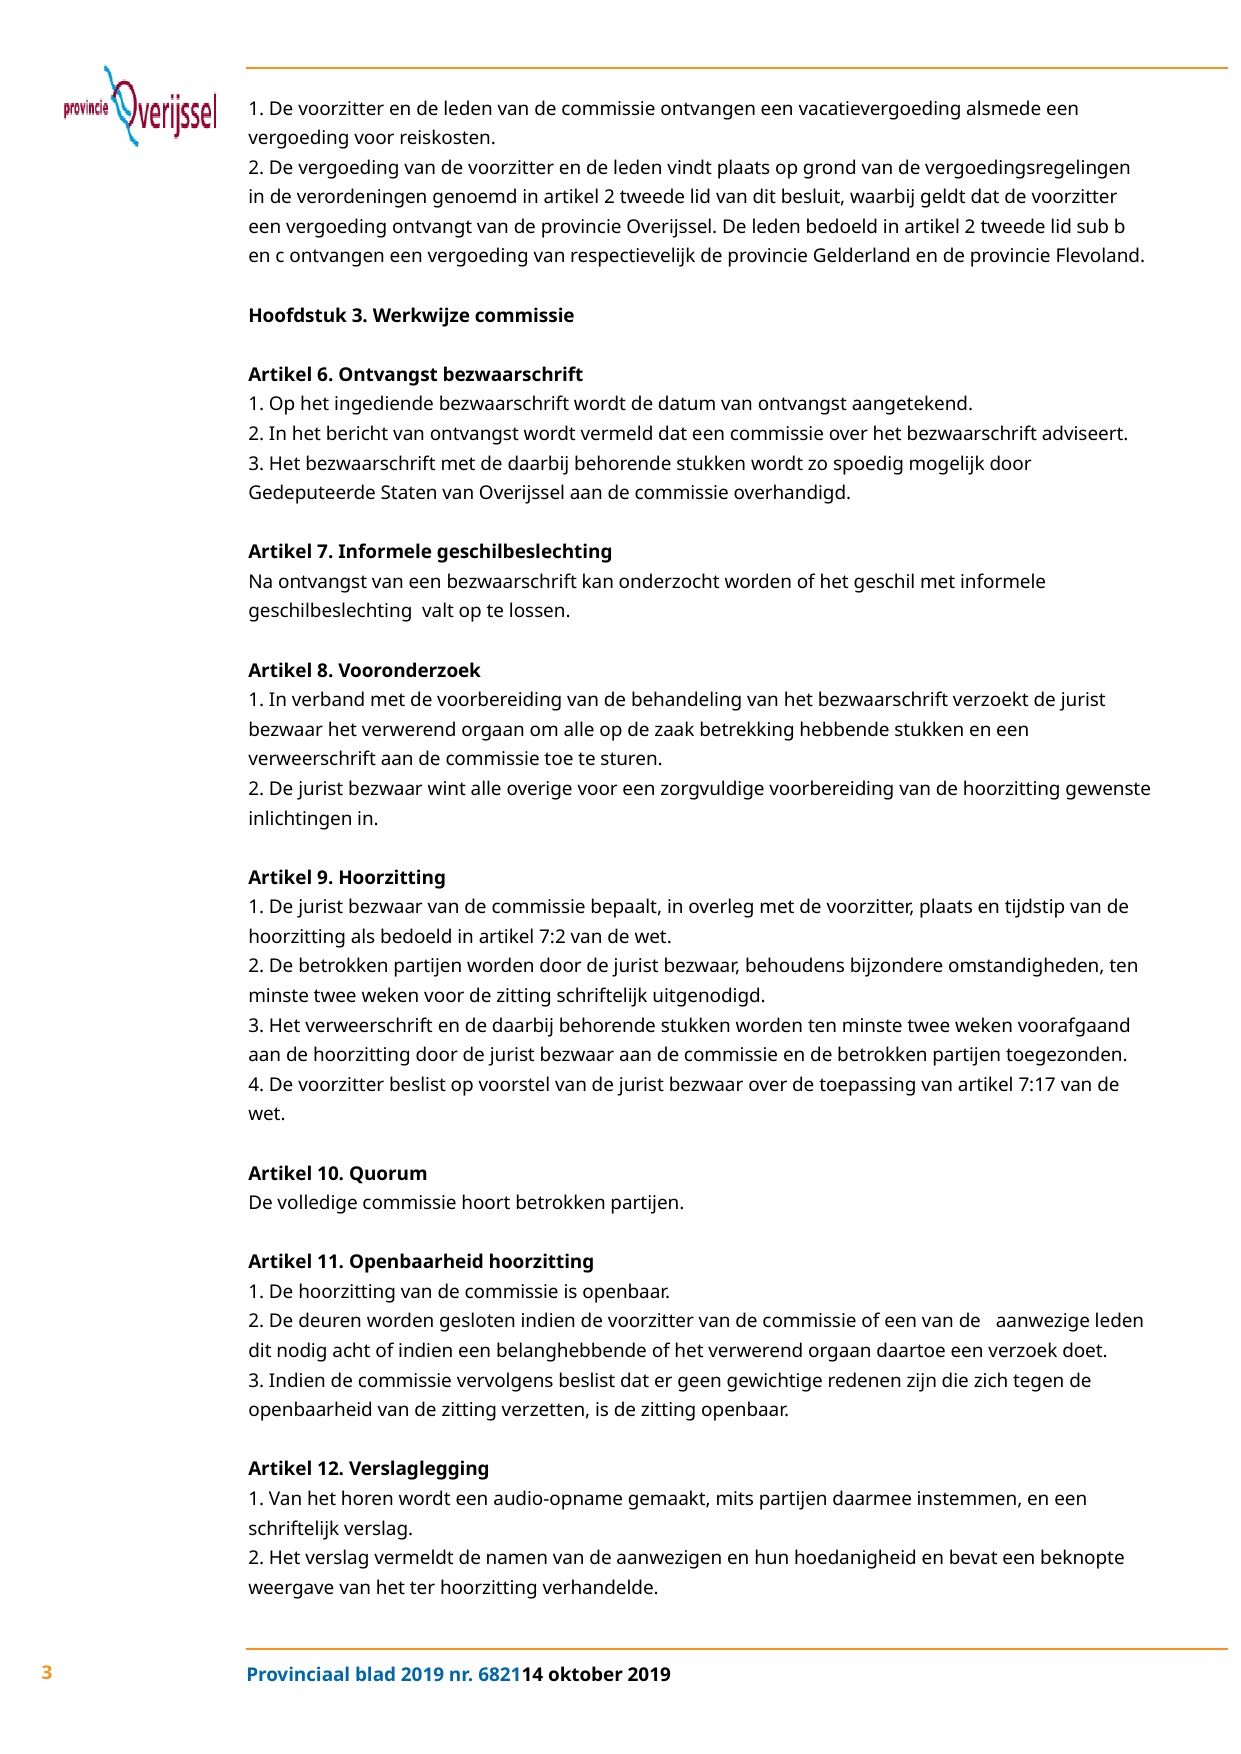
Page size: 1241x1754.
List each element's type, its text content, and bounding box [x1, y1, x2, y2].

text Artikel 8. Vooronderzoek [248, 657, 1152, 683]
text 2. De jurist bezwaar wint alle overige voor een zorgvuldige voorbereiding van de hoorzitting gewenste inlichtingen in. [248, 775, 1152, 831]
text 3. Indien de commissie vervolgens beslist dat er geen gewichtige redenen zijn die zich tegen de openbaarheid van de zitting verzetten, is de zitting openbaar. [248, 1367, 1152, 1422]
text 1. Op het ingediende bezwaarschrift wordt de datum van ontvangst aangetekend. [248, 391, 1152, 416]
text 2. De vergoeding van de voorzitter en de leden vindt plaats op grond van de vergoedingsregelingen in de verordeningen genoemd in artikel 2 tweede lid van dit besluit, waarbij geldt dat de voorzitter een vergoeding ontvangt van de provincie Overijssel. De leden bedoeld in artikel 2 tweede lid sub b en c ontvangen een vergoeding van respectievelijk de provincie Gelderland en de provincie Flevoland. [248, 154, 1152, 268]
text 1. De jurist bezwaar van de commissie bepaalt, in overleg met de voorzitter, plaats en tijdstip van de hoorzitting als bedoeld in artikel 7:2 van de wet. [248, 893, 1152, 949]
text 2. Het verslag vermeldt de namen van de aanwezigen en hun hoedanigheid en bevat een beknopte weergave van het ter hoorzitting verhandelde. [248, 1544, 1152, 1600]
text Artikel 9. Hoorzitting [248, 864, 1152, 890]
text 2. De betrokken partijen worden door de jurist bezwaar, behoudens bijzondere omstandigheden, ten minste twee weken voor de zitting schriftelijk uitgenodigd. [248, 953, 1152, 1008]
text Artikel 6. Ontvangst bezwaarschrift [248, 361, 1152, 387]
text 2. De deuren worden gesloten indien de voorzitter van de commissie of een van de aanwezige leden dit nodig acht of indien een belanghebbende of het verwerend orgaan daartoe een verzoek doet. [248, 1308, 1152, 1363]
picture [41, 47, 231, 172]
text Artikel 12. Verslaglegging [248, 1456, 1152, 1481]
text 3. Het bezwaarschrift met de daarbij behorende stukken wordt zo spoedig mogelijk door Gedeputeerde Staten van Overijssel aan de commissie overhandigd. [248, 450, 1152, 505]
text 1. Van het horen wordt een audio-opname gemaakt, mits partijen daarmee instemmen, en een schriftelijk verslag. [248, 1485, 1152, 1541]
text Hoofdstuk 3. Werkwijze commissie [248, 302, 1152, 328]
text 2. In het bericht van ontvangst wordt vermeld dat een commissie over het bezwaarschrift adviseert. [248, 420, 1152, 446]
text 1. De voorzitter en de leden van de commissie ontvangen een vacatievergoeding alsmede een vergoeding voor reiskosten. [248, 95, 1152, 150]
text 3. Het verweerschrift en de daarbij behorende stukken worden ten minste twee weken voorafgaand aan de hoorzitting door de jurist bezwaar aan de commissie en de betrokken partijen toegezonden. [248, 1012, 1152, 1067]
text Artikel 10. Quorum [248, 1160, 1152, 1186]
text Artikel 11. Openbaarheid hoorzitting [248, 1248, 1152, 1274]
text Artikel 7. Informele geschilbeslechting [248, 538, 1152, 564]
text 4. De voorzitter beslist op voorstel van de jurist bezwaar over de toepassing van artikel 7:17 van de wet. [248, 1071, 1152, 1126]
text 1. De hoorzitting van de commissie is openbaar. [248, 1278, 1152, 1304]
text De volledige commissie hoort betrokken partijen. [248, 1189, 1152, 1215]
text 1. In verband met de voorbereiding van de behandeling van het bezwaarschrift verzoekt de jurist bezwaar het verwerend orgaan om alle op de zaak betrekking hebbende stukken en een verweerschrift aan de commissie toe te sturen. [248, 686, 1152, 771]
text Na ontvangst van een bezwaarschrift kan onderzocht worden of het geschil met informele geschilbeslechting valt op te lossen. [248, 568, 1152, 623]
